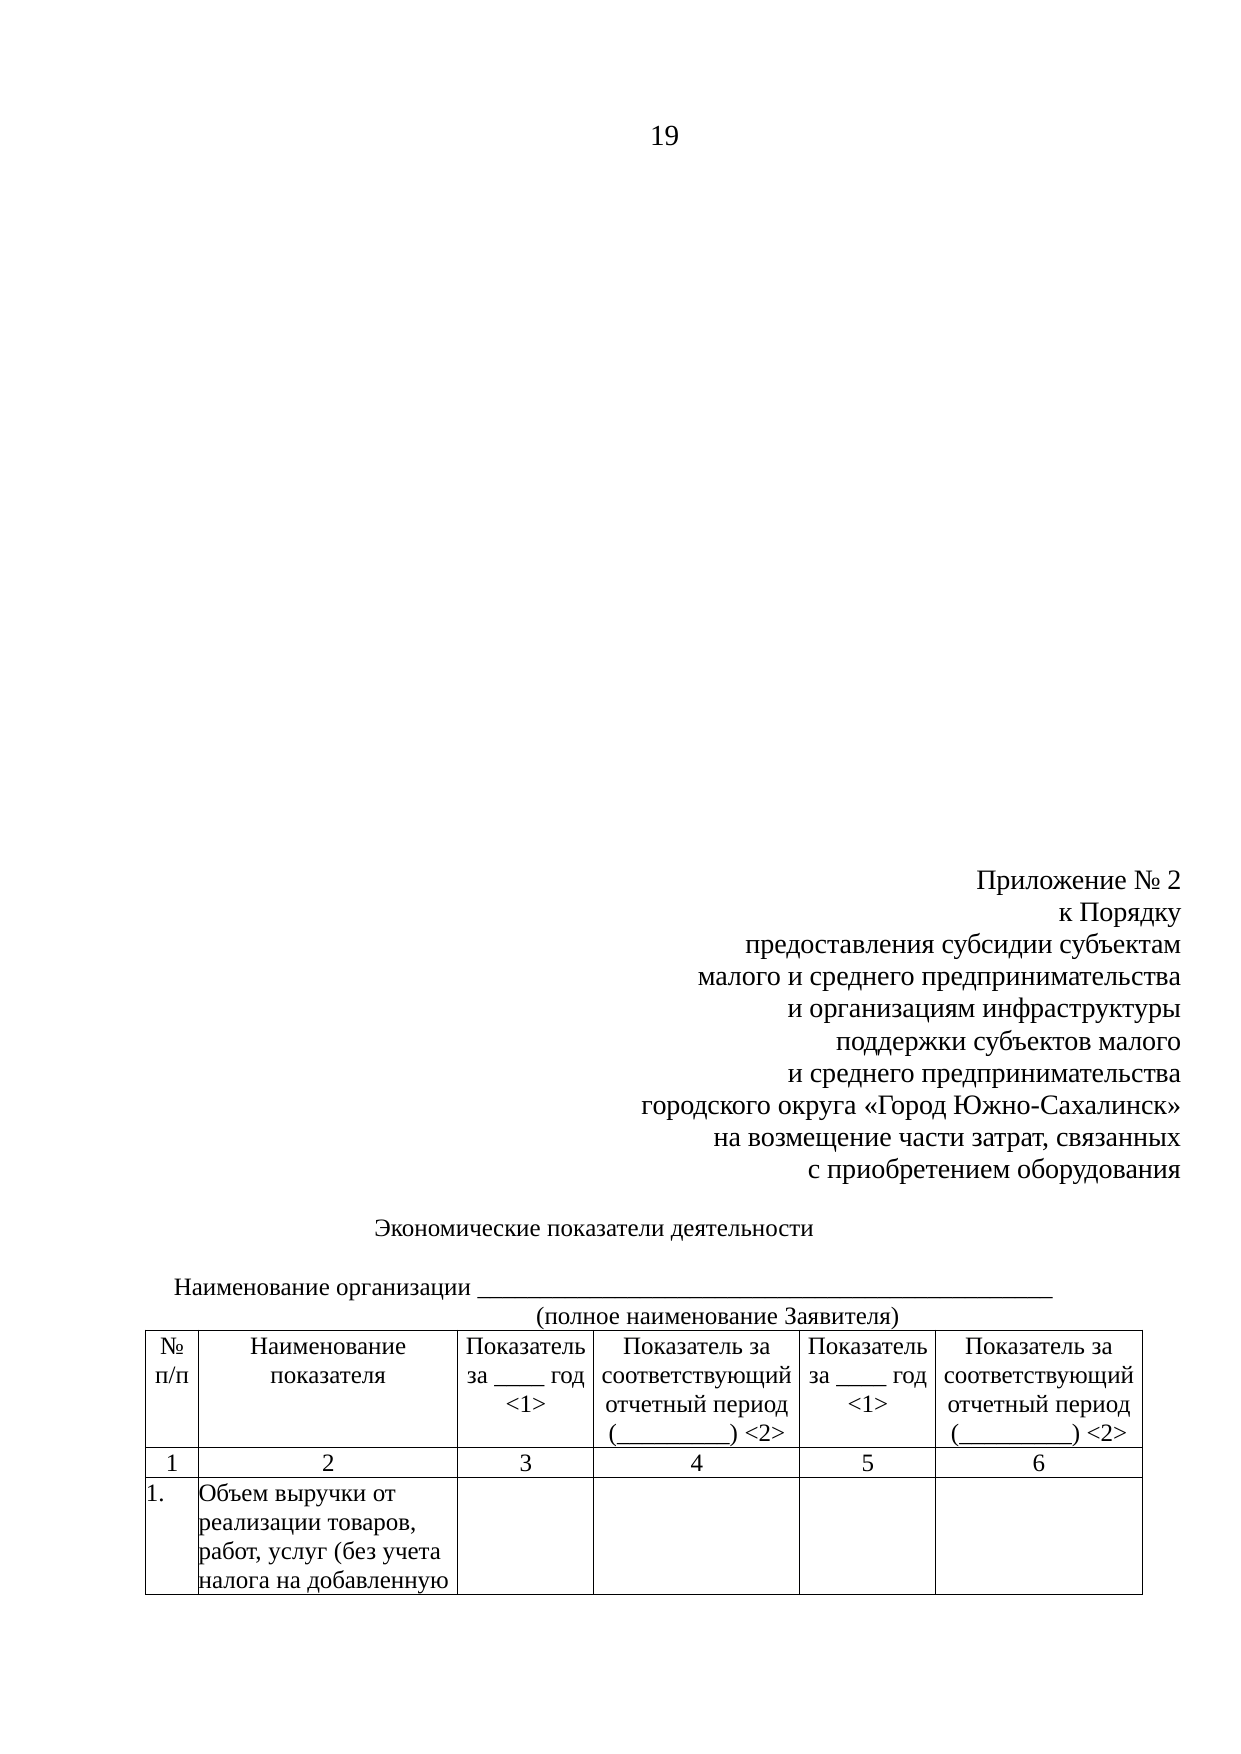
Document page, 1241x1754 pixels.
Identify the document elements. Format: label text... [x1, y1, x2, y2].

text Экономические показатели деятельности [148, 1213, 1181, 1242]
table_cell [458, 1478, 593, 1594]
text предоставления субсидии субъектам [148, 928, 1181, 960]
text с приобретением оборудования [148, 1152, 1181, 1184]
table_cell 4 [594, 1448, 799, 1477]
table_cell 1. [146, 1478, 198, 1594]
table_cell [594, 1478, 799, 1594]
text (полное наименование Заявителя) [148, 1301, 1181, 1329]
text малого и среднего предпринимательства [148, 960, 1181, 992]
table_header Наименование показателя [199, 1331, 457, 1447]
table_header Показатель за ____ год <1> [800, 1331, 935, 1447]
text и среднего предпринимательства [148, 1056, 1181, 1088]
text и организациям инфраструктуры [148, 992, 1181, 1024]
text поддержки субъектов малого [148, 1024, 1181, 1056]
table_cell [800, 1478, 935, 1594]
table_cell 1 [146, 1448, 198, 1477]
table_cell [936, 1478, 1142, 1594]
table_cell 3 [458, 1448, 593, 1477]
table_header № п/п [146, 1331, 198, 1447]
table_cell 5 [800, 1448, 935, 1477]
table_header Показатель за ____ год <1> [458, 1331, 593, 1447]
table_header Показатель за соответствующий отчетный период (_________) <2> [936, 1331, 1142, 1447]
table_cell Объем выручки от реализации товаров, работ, услуг (без учета налога на добавленную [199, 1478, 457, 1594]
table_cell 6 [936, 1448, 1142, 1477]
text к Порядку [148, 896, 1181, 928]
text Приложение № 2 [148, 863, 1181, 896]
table_header Показатель за соответствующий отчетный период (_________) <2> [594, 1331, 799, 1447]
text на возмещение части затрат, связанных [148, 1120, 1181, 1152]
text городского округа «Город Южно-Сахалинск» [148, 1088, 1181, 1120]
table_cell 2 [199, 1448, 457, 1477]
text Наименование организации ______________________________________________ [148, 1271, 1181, 1301]
